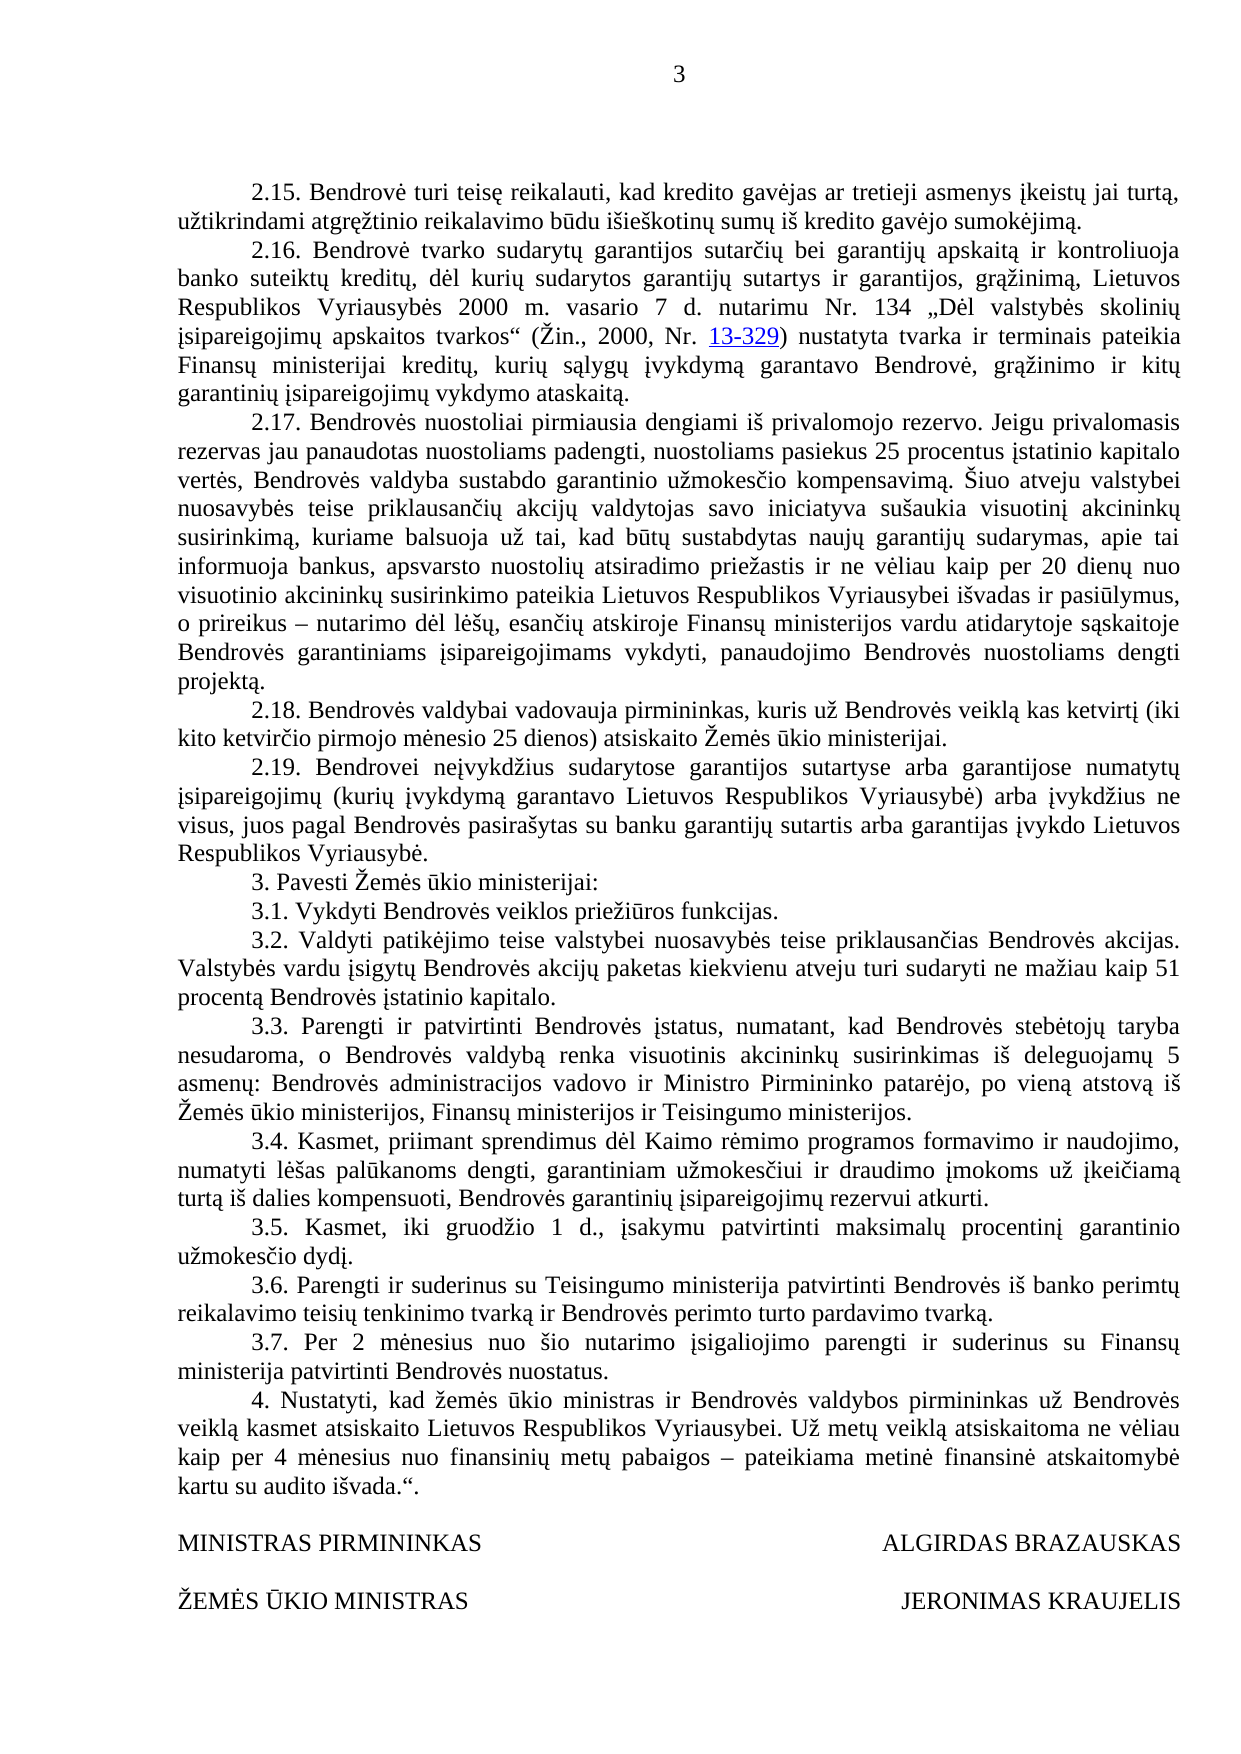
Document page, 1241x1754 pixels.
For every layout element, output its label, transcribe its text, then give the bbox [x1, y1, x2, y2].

text 3.7. Per 2 mėnesius nuo šio nutarimo įsigaliojimo parengti ir suderinus su Finansų ministerija patvirtinti Bendrovės nuostatus. [177, 1327, 1181, 1385]
text ŽEMĖS ŪKIO MINISTRAS JERONIMAS KRAUJELIS [177, 1586, 1181, 1615]
text 3.2. Valdyti patikėjimo teise valstybei nuosavybės teise priklausančias Bendrovės akcijas. Valstybės vardu įsigytų Bendrovės akcijų paketas kiekvienu atveju turi sudaryti ne mažiau kaip 51 procentą Bendrovės įstatinio kapitalo. [177, 925, 1181, 1011]
text 3.5. Kasmet, iki gruodžio 1 d., įsakymu patvirtinti maksimalų procentinį garantinio užmokesčio dydį. [177, 1212, 1181, 1270]
text 2.16. Bendrovė tvarko sudarytų garantijos sutarčių bei garantijų apskaitą ir kontroliuoja banko suteiktų kreditų, dėl kurių sudarytos garantijų sutartys ir garantijos, grąžinimą, Lietuvos Respublikos Vyriausybės 2000 m. vasario 7 d. nutarimu Nr. 134 „Dėl valstybės skolinių įsipareigojimų apskaitos tvarkos“ (Žin., 2000, Nr. 13-329) nustatyta tvarka ir terminais pateikia Finansų ministerijai kreditų, kurių sąlygų įvykdymą garantavo Bendrovė, grąžinimo ir kitų garantinių įsipareigojimų vykdymo ataskaitą. [177, 235, 1181, 407]
text 2.15. Bendrovė turi teisę reikalauti, kad kredito gavėjas ar tretieji asmenys įkeistų jai turtą, užtikrindami atgręžtinio reikalavimo būdu išieškotinų sumų iš kredito gavėjo sumokėjimą. [177, 177, 1181, 235]
text 3.1. Vykdyti Bendrovės veiklos priežiūros funkcijas. [177, 896, 1181, 925]
text 2.17. Bendrovės nuostoliai pirmiausia dengiami iš privalomojo rezervo. Jeigu privalomasis rezervas jau panaudotas nuostoliams padengti, nuostoliams pasiekus 25 procentus įstatinio kapitalo vertės, Bendrovės valdyba sustabdo garantinio užmokesčio kompensavimą. Šiuo atveju valstybei nuosavybės teise priklausančių akcijų valdytojas savo iniciatyva sušaukia visuotinį akcininkų susirinkimą, kuriame balsuoja už tai, kad būtų sustabdytas naujų garantijų sudarymas, apie tai informuoja bankus, apsvarsto nuostolių atsiradimo priežastis ir ne vėliau kaip per 20 dienų nuo visuotinio akcininkų susirinkimo pateikia Lietuvos Respublikos Vyriausybei išvadas ir pasiūlymus, o prireikus – nutarimo dėl lėšų, esančių atskiroje Finansų ministerijos vardu atidarytoje sąskaitoje Bendrovės garantiniams įsipareigojimams vykdyti, panaudojimo Bendrovės nuostoliams dengti projektą. [177, 407, 1181, 695]
text 3.6. Parengti ir suderinus su Teisingumo ministerija patvirtinti Bendrovės iš banko perimtų reikalavimo teisių tenkinimo tvarką ir Bendrovės perimto turto pardavimo tvarką. [177, 1270, 1181, 1327]
text 3.4. Kasmet, priimant sprendimus dėl Kaimo rėmimo programos formavimo ir naudojimo, numatyti lėšas palūkanoms dengti, garantiniam užmokesčiui ir draudimo įmokoms už įkeičiamą turtą iš dalies kompensuoti, Bendrovės garantinių įsipareigojimų rezervui atkurti. [177, 1126, 1181, 1212]
text MINISTRAS PIRMININKAS ALGIRDAS BRAZAUSKAS [177, 1528, 1181, 1557]
text 2.18. Bendrovės valdybai vadovauja pirmininkas, kuris už Bendrovės veiklą kas ketvirtį (iki kito ketvirčio pirmojo mėnesio 25 dienos) atsiskaito Žemės ūkio ministerijai. [177, 695, 1181, 752]
text 4. Nustatyti, kad žemės ūkio ministras ir Bendrovės valdybos pirmininkas už Bendrovės veiklą kasmet atsiskaito Lietuvos Respublikos Vyriausybei. Už metų veiklą atsiskaitoma ne vėliau kaip per 4 mėnesius nuo finansinių metų pabaigos – pateikiama metinė finansinė atskaitomybė kartu su audito išvada.“. [177, 1385, 1181, 1500]
text 3. Pavesti Žemės ūkio ministerijai: [177, 867, 1181, 896]
text 3.3. Parengti ir patvirtinti Bendrovės įstatus, numatant, kad Bendrovės stebėtojų taryba nesudaroma, o Bendrovės valdybą renka visuotinis akcininkų susirinkimas iš deleguojamų 5 asmenų: Bendrovės administracijos vadovo ir Ministro Pirmininko patarėjo, po vieną atstovą iš Žemės ūkio ministerijos, Finansų ministerijos ir Teisingumo ministerijos. [177, 1011, 1181, 1126]
text 2.19. Bendrovei neįvykdžius sudarytose garantijos sutartyse arba garantijose numatytų įsipareigojimų (kurių įvykdymą garantavo Lietuvos Respublikos Vyriausybė) arba įvykdžius ne visus, juos pagal Bendrovės pasirašytas su banku garantijų sutartis arba garantijas įvykdo Lietuvos Respublikos Vyriausybė. [177, 752, 1181, 867]
